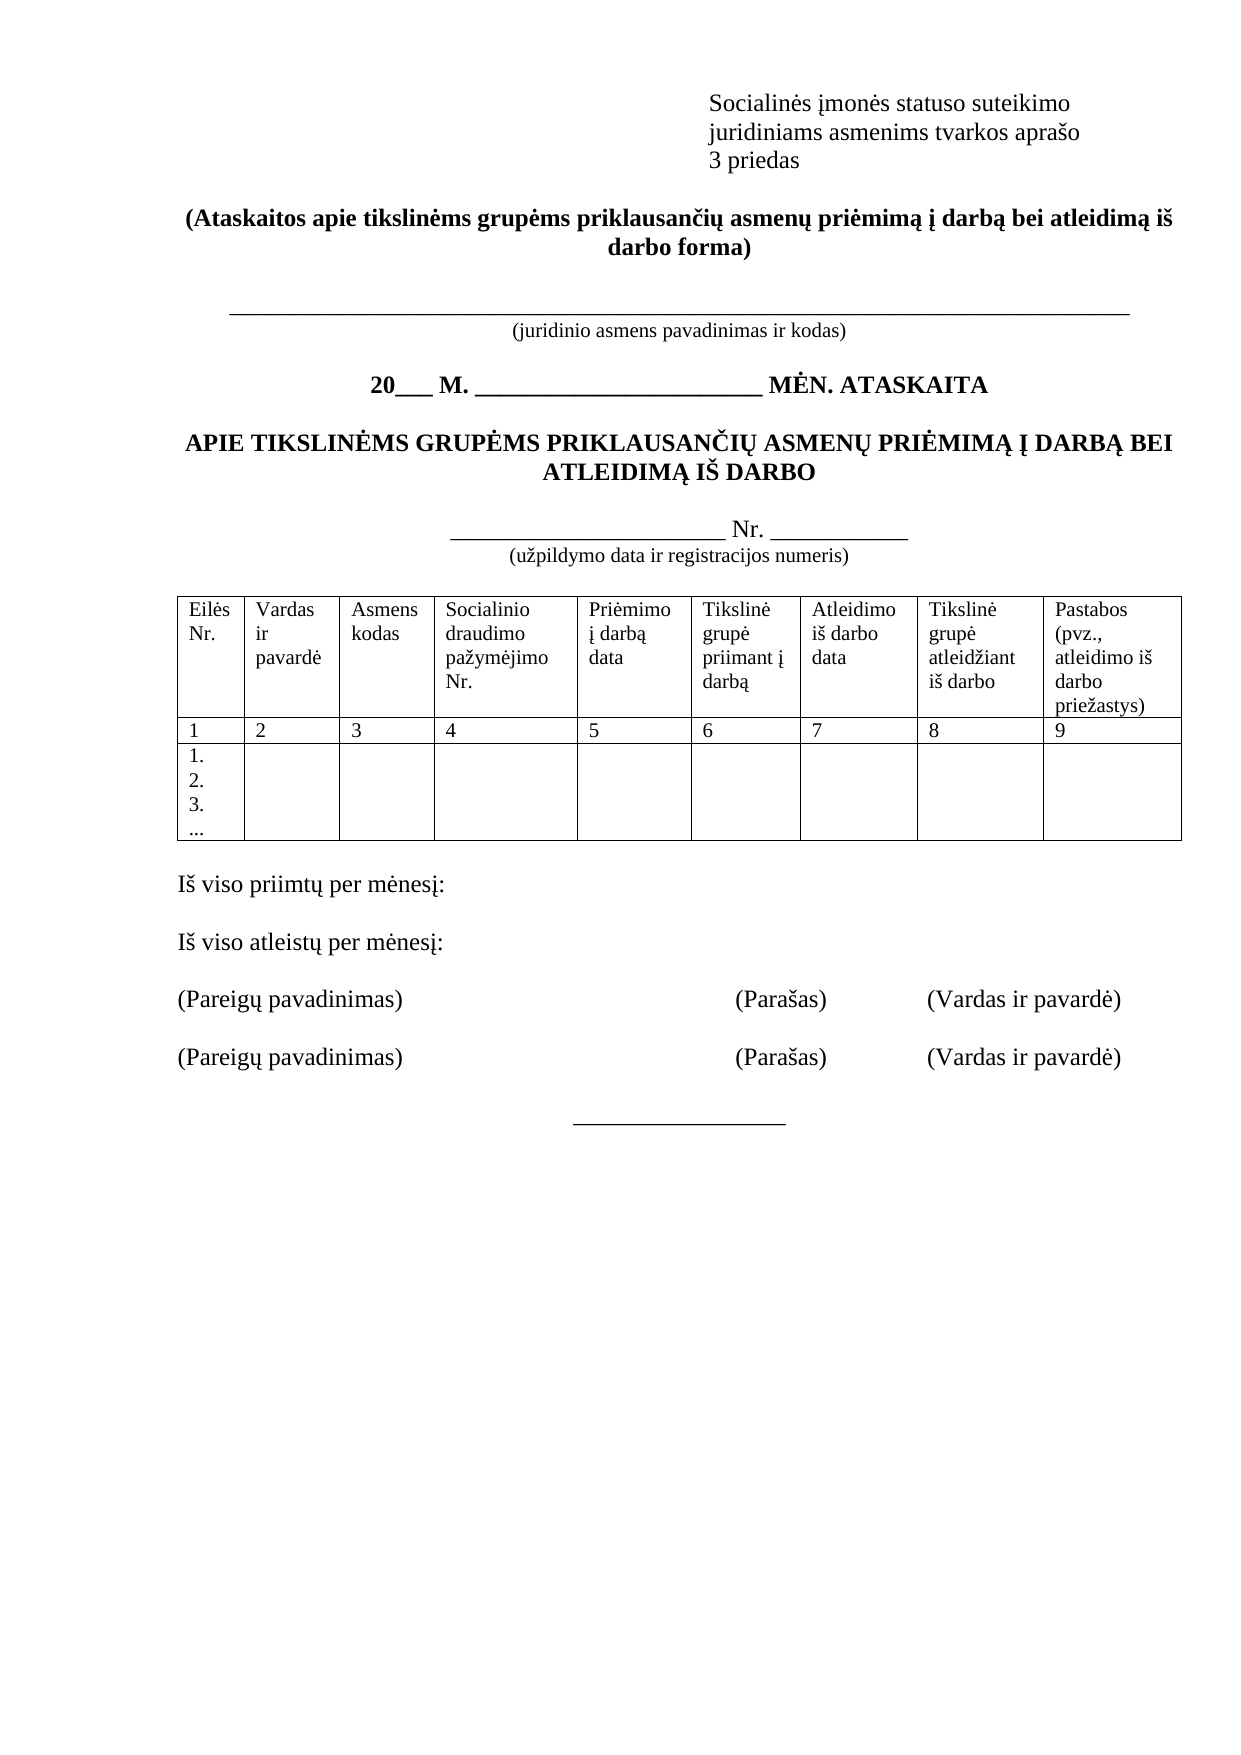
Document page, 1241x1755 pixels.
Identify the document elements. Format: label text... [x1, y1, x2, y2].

table_cell [692, 744, 800, 840]
table_cell [578, 744, 691, 840]
table_cell [1044, 744, 1181, 840]
table_cell [245, 744, 339, 840]
table_cell [435, 744, 577, 840]
table_header Asmens kodas [340, 597, 434, 717]
text (užpildymo data ir registracijos numeris) [177, 543, 1181, 567]
text _________________ [177, 1099, 1181, 1128]
text juridiniams asmenims tvarkos aprašo [177, 117, 1181, 145]
text 3 priedas [177, 145, 1181, 174]
table_cell 4 [435, 718, 577, 742]
text Iš viso priimtų per mėnesį: [177, 869, 1181, 898]
table_cell 1 [178, 718, 244, 742]
text Socialinės įmonės statuso suteikimo [177, 88, 1181, 117]
text Iš viso atleistų per mėnesį: [177, 927, 1181, 956]
text (Ataskaitos apie tikslinėms grupėms priklausančių asmenų priėmimą į darbą bei atleidimą iš darbo forma) [177, 203, 1181, 260]
text (Pareigų pavadinimas) (Parašas) (Vardas ir pavardė) [177, 984, 1181, 1013]
text (Pareigų pavadinimas) (Parašas) (Vardas ir pavardė) [177, 1042, 1181, 1071]
text (juridinio asmens pavadinimas ir kodas) [177, 318, 1181, 342]
table_cell 9 [1044, 718, 1181, 742]
table_header Eilės Nr. [178, 597, 244, 717]
table_cell 5 [578, 718, 691, 742]
table_header Vardas ir pavardė [245, 597, 339, 717]
table_cell [918, 744, 1043, 840]
table_cell 2 [245, 718, 339, 742]
table_header Tikslinė grupė priimant į darbą [692, 597, 800, 717]
table_cell 8 [918, 718, 1043, 742]
table_header Priėmimo į darbą data [578, 597, 691, 717]
table_cell 7 [801, 718, 917, 742]
table_cell 6 [692, 718, 800, 742]
table_header Socialinio draudimo pažymėjimo Nr. [435, 597, 577, 717]
text ________________________________________________________________________ [177, 289, 1181, 318]
table_cell 1. 2. 3. ... [178, 744, 244, 840]
text ______________________ Nr. ___________ [177, 514, 1181, 543]
table_cell 3 [340, 718, 434, 742]
table_cell [801, 744, 917, 840]
table_header Tikslinė grupė atleidžiant iš darbo [918, 597, 1043, 717]
text 20___ M. _______________________ MĖN. ATASKAITA [177, 371, 1181, 399]
table_header Atleidimo iš darbo data [801, 597, 917, 717]
table_cell [340, 744, 434, 840]
table_header Pastabos (pvz., atleidimo iš darbo priežastys) [1044, 597, 1181, 717]
text APIE TIKSLINĖMS GRUPĖMS PRIKLAUSANČIŲ ASMENŲ PRIĖMIMĄ Į DARBĄ BEI ATLEIDIMĄ IŠ DARBO [177, 428, 1181, 486]
